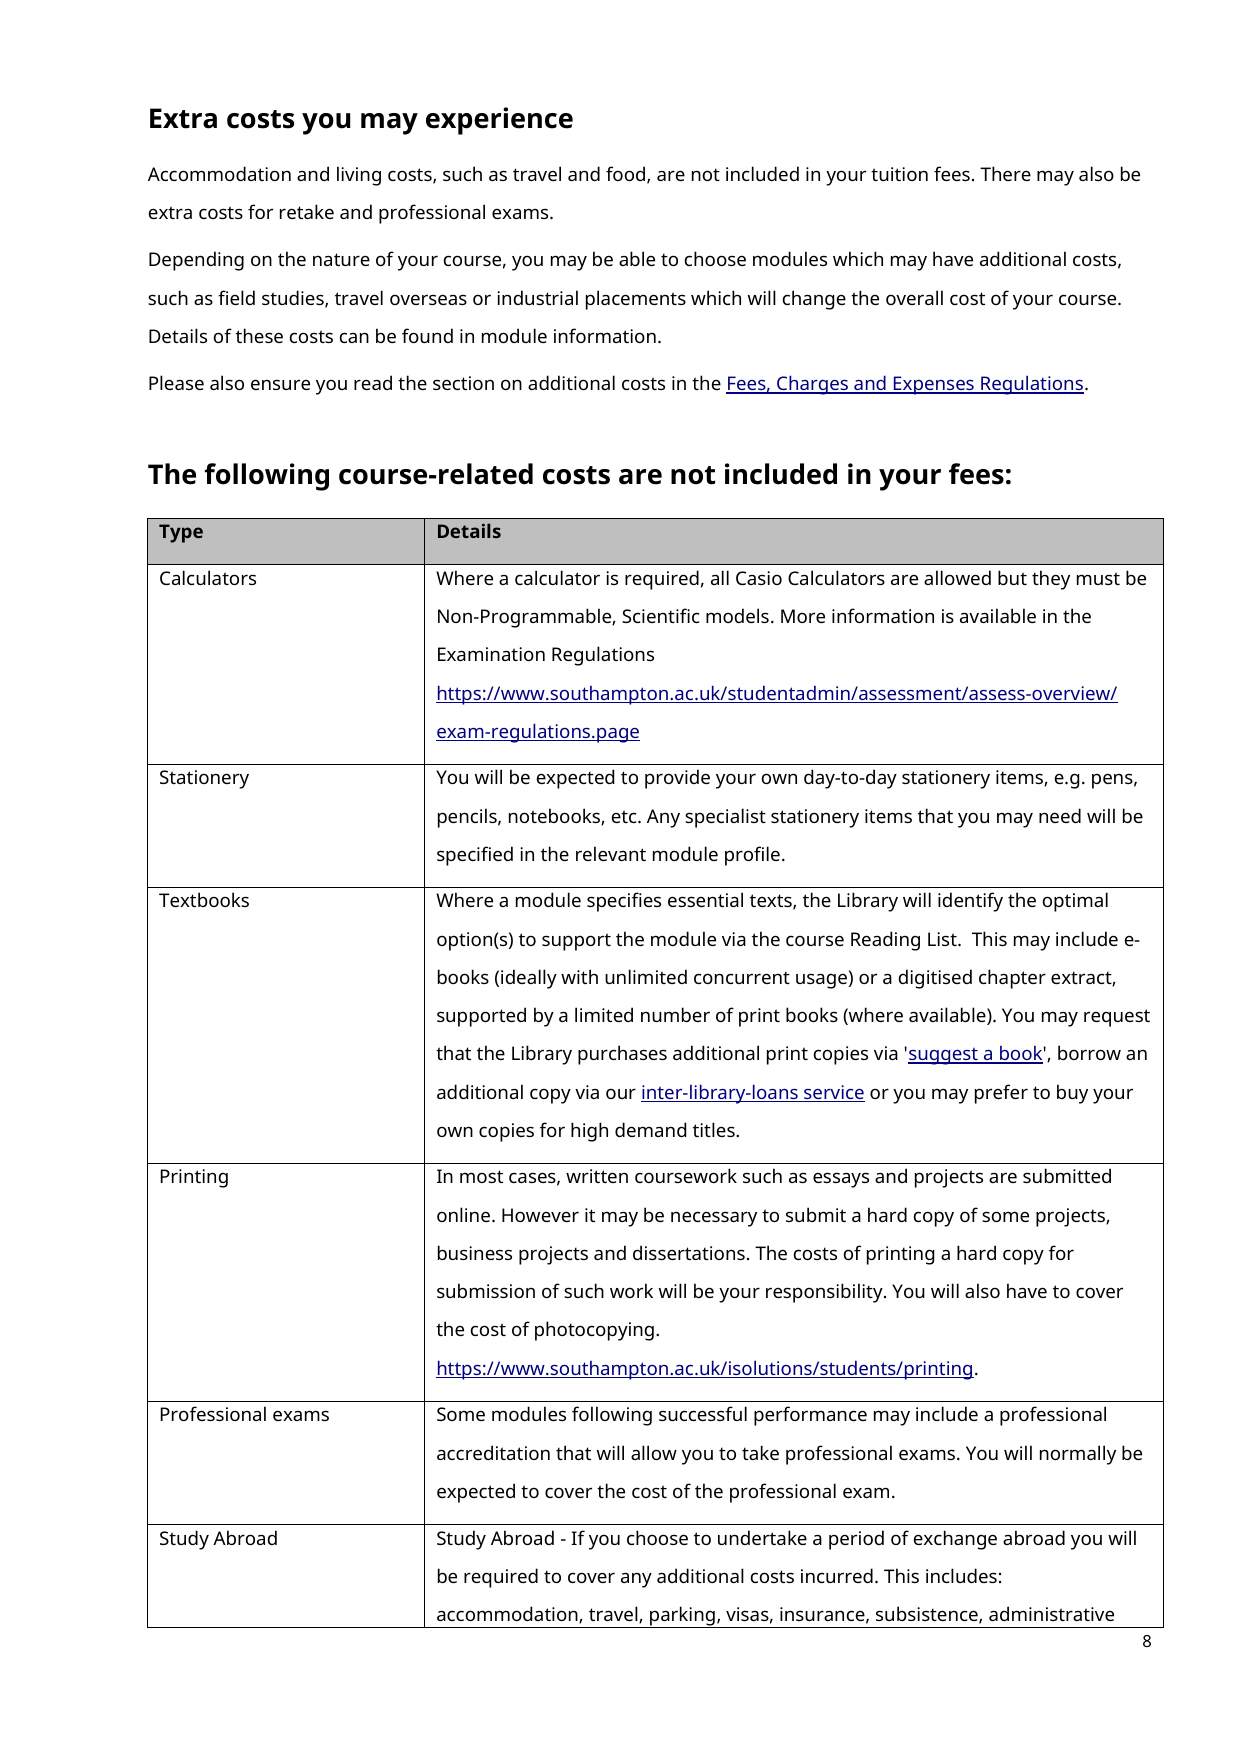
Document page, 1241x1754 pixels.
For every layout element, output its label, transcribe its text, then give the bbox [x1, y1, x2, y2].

table_cell You will be expected to provide your own day-to-day stationery items, e.g. pens, pencils, notebooks, etc. Any specialist stationery items that you may need will be specified in the relevant module profile. [425, 765, 1163, 887]
subtitle Extra costs you may experience [148, 99, 1152, 136]
text Depending on the nature of your course, you may be able to choose modules which may have additional costs, such as field studies, travel overseas or industrial placements which will change the overall cost of your course. Details of these costs can be found in module information. [148, 247, 1152, 349]
table_cell Textbooks [148, 888, 424, 1163]
text Accommodation and living costs, such as travel and food, are not included in your tuition fees. There may also be extra costs for retake and professional exams. [148, 161, 1152, 224]
subtitle The following course-related costs are not included in your fees: [148, 456, 1152, 493]
table_cell Stationery [148, 765, 424, 887]
table_header Details [425, 519, 1163, 564]
table_cell Where a calculator is required, all Casio Calculators are allowed but they must be Non-Programmable, Scientific models. More information is available in the Examination Regulations https://www.southampton.ac.uk/studentadmin/assessment/assess-overview/exam-regulations.page [425, 565, 1163, 764]
text Please also ensure you read the section on additional costs in the Fees, Charges and Expenses Regulations. [148, 371, 1152, 396]
table_cell Printing [148, 1164, 424, 1401]
table_cell In most cases, written coursework such as essays and projects are submitted online. However it may be necessary to submit a hard copy of some projects, business projects and dissertations. The costs of printing a hard copy for submission of such work will be your responsibility. You will also have to cover the cost of photocopying. https://www.southampton.ac.uk/isolutions/students/printing. [425, 1164, 1163, 1401]
table_cell Study Abroad [148, 1525, 424, 1627]
table_cell Calculators [148, 565, 424, 764]
table_header Type [148, 519, 424, 564]
table_cell Where a module specifies essential texts, the Library will identify the optimal option(s) to support the module via the course Reading List. This may include e-books (ideally with unlimited concurrent usage) or a digitised chapter extract, supported by a limited number of print books (where available). You may request that the Library purchases additional print copies via 'suggest a book', borrow an additional copy via our inter-library-loans service or you may prefer to buy your own copies for high demand titles. [425, 888, 1163, 1163]
table_cell Professional exams [148, 1402, 424, 1524]
table_cell Some modules following successful performance may include a professional accreditation that will allow you to take professional exams. You will normally be expected to cover the cost of the professional exam. [425, 1402, 1163, 1524]
table_cell Study Abroad - If you choose to undertake a period of exchange abroad you will be required to cover any additional costs incurred. This includes: accommodation, travel, parking, visas, insurance, subsistence, administrative [425, 1525, 1163, 1627]
